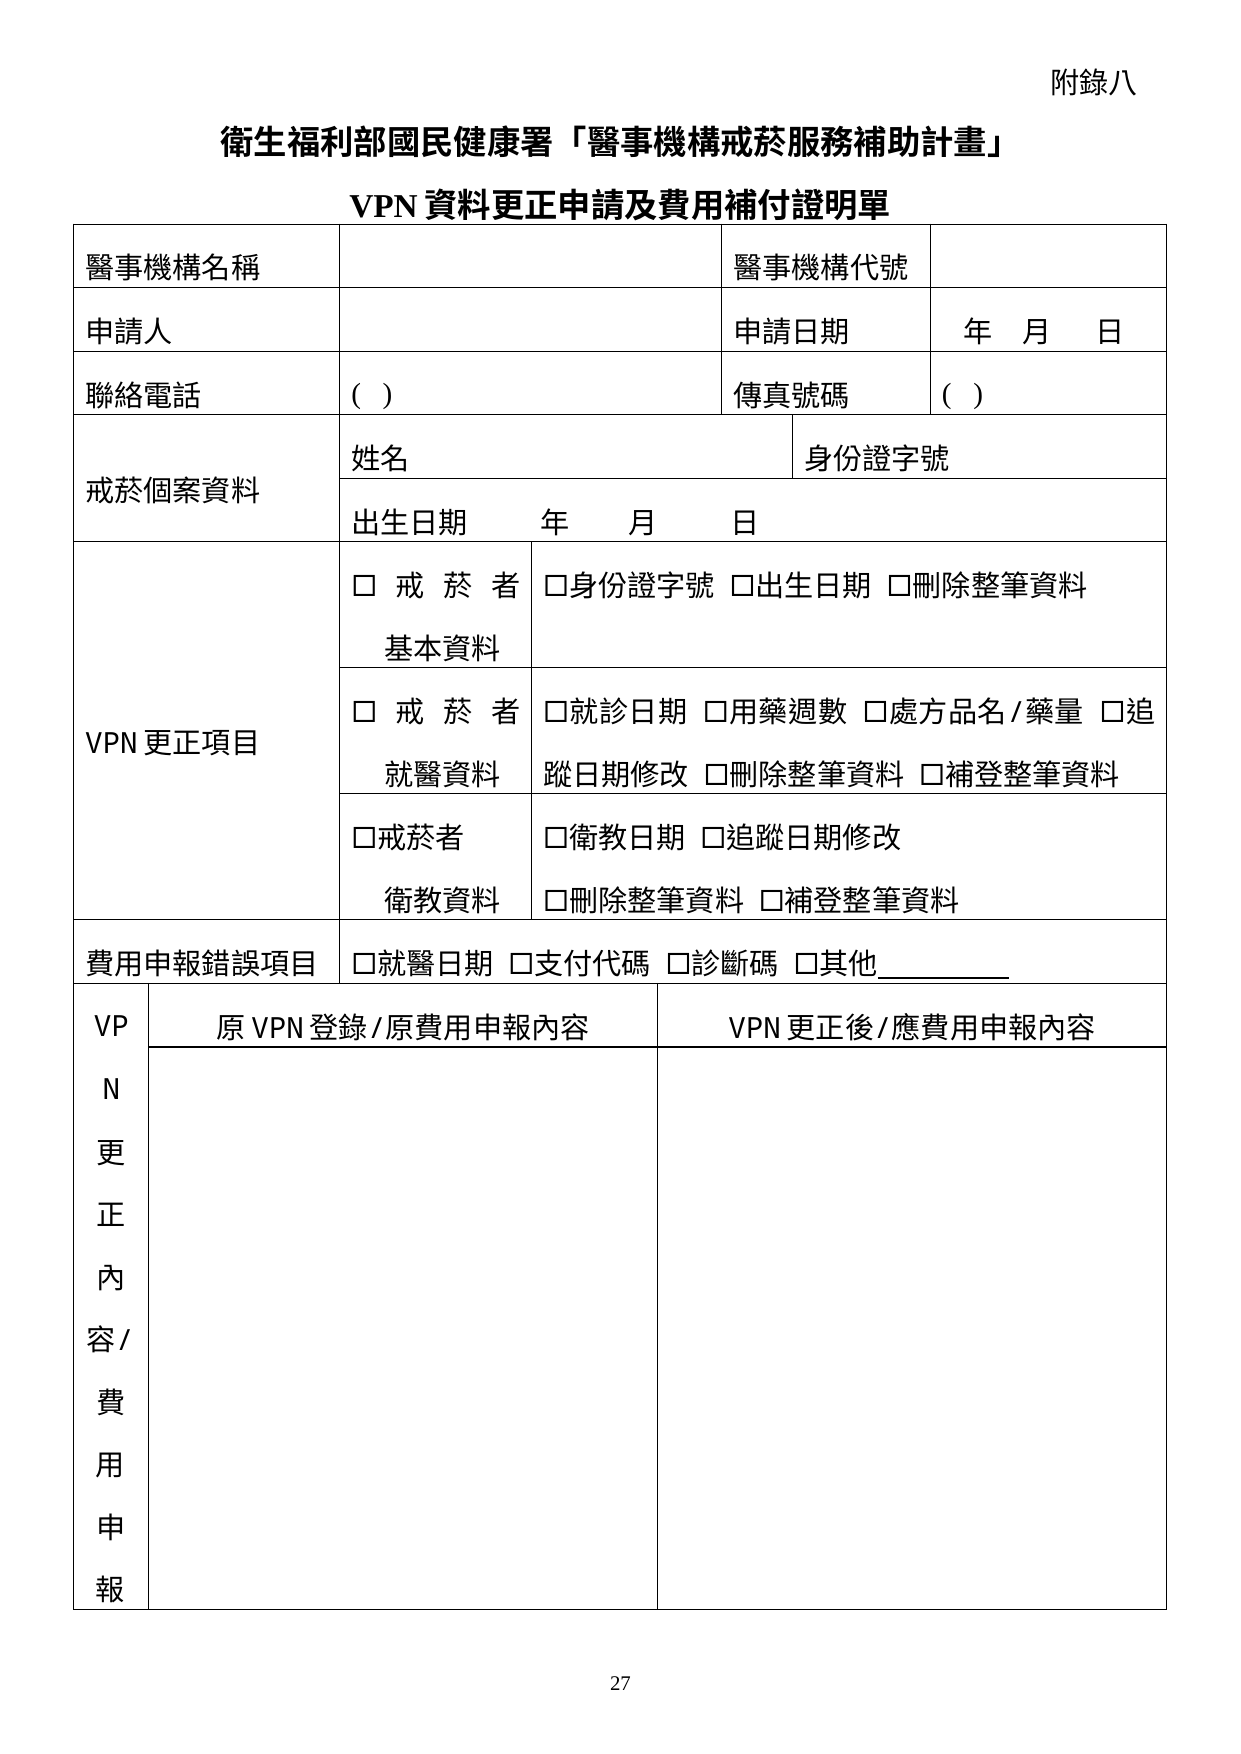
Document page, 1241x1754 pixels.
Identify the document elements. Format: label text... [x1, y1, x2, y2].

table_cell 申請日期 [722, 288, 930, 351]
text VPN資料更正申請及費用補付證明單 [89, 161, 1152, 223]
table_header 醫事機構名稱 [74, 225, 339, 287]
table_cell ( ) [931, 352, 1166, 414]
table_cell 衛教日期 追蹤日期修改 刪除整筆資料 補登整筆資料 [532, 794, 1166, 919]
table_cell VPN 更正內容/ 費用 申報 內容 [74, 984, 148, 1609]
table_cell 戒菸者 衛教資料 [340, 794, 531, 919]
table_cell 身份證字號 [793, 415, 1166, 478]
text 衛生福利部國民健康署「醫事機構戒菸服務補助計畫」 [89, 52, 1170, 161]
table_header 醫事機構代號 [722, 225, 930, 287]
table_cell 姓名 [340, 415, 792, 478]
table_cell 出生日期 年 月 日 [340, 479, 1166, 541]
table_cell 傳真號碼 [722, 352, 930, 414]
table_cell 年 月 日 [931, 288, 1166, 351]
table_cell 聯絡電話 [74, 352, 339, 414]
table_cell 就醫日期 支付代碼 診斷碼 其他 [340, 920, 1166, 983]
table_cell ( ) [340, 352, 721, 414]
table_cell VPN更正後/應費用申報內容 [658, 984, 1166, 1046]
table_cell 費用申報錯誤項目 [74, 920, 339, 983]
table_cell 身份證字號 出生日期 刪除整筆資料 [532, 542, 1166, 667]
text 附錄八 [1050, 59, 1156, 102]
table_cell [340, 288, 721, 351]
table_header [931, 225, 1166, 287]
table_cell VPN更正項目 [74, 542, 339, 919]
table_cell [149, 1048, 657, 1609]
table_cell 原VPN登錄/原費用申報內容 [149, 984, 657, 1046]
table_cell 就診日期 用藥週數 處方品名/藥量 追蹤日期修改 刪除整筆資料 補登整筆資料 [532, 668, 1166, 793]
table_header [340, 225, 721, 287]
table_cell 申請人 [74, 288, 339, 351]
table_cell [658, 1048, 1166, 1609]
table_cell 戒菸者 基本資料 [340, 542, 531, 667]
table_cell 戒菸者 就醫資料 [340, 668, 531, 793]
table_cell 戒菸個案資料 [74, 415, 339, 541]
